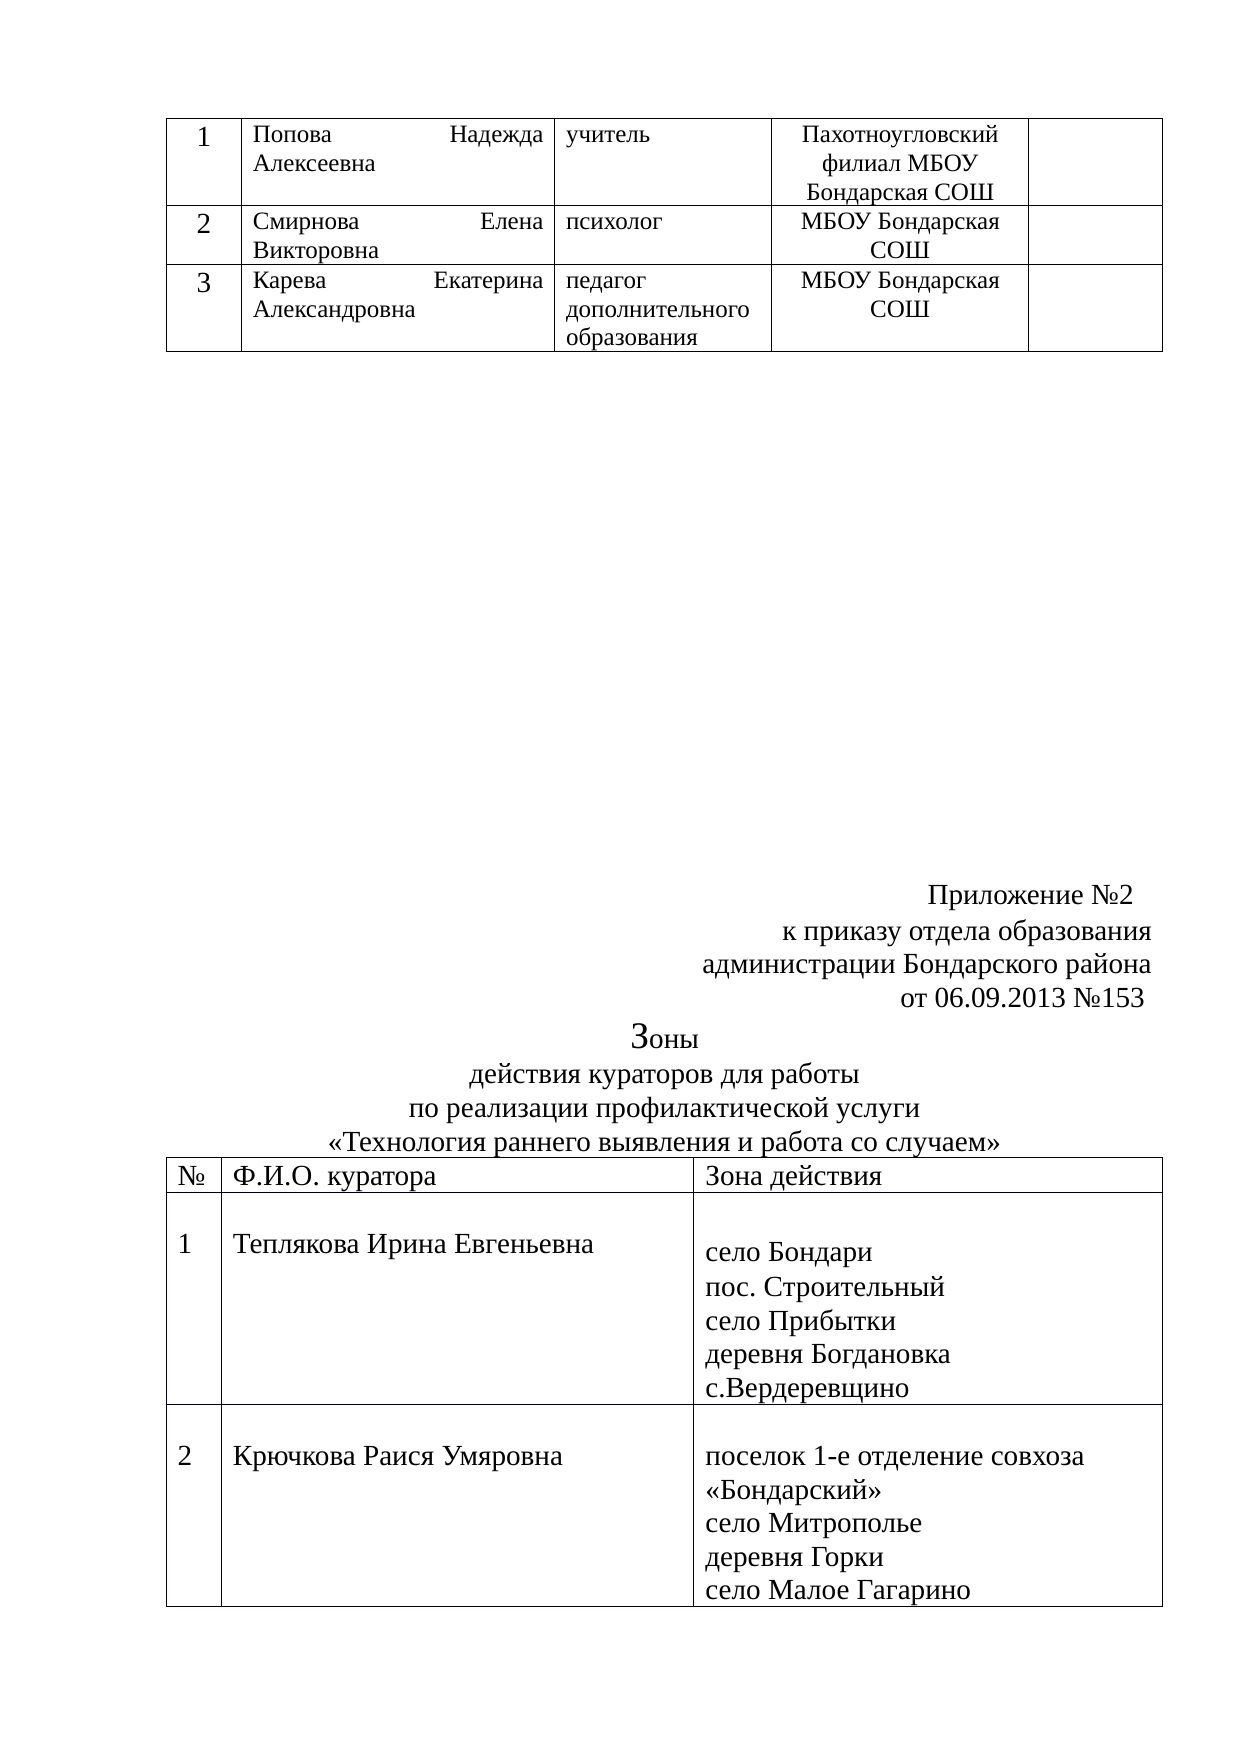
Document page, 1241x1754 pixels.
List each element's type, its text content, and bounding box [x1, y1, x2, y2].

table_cell 1 [167, 1193, 221, 1404]
text «Технология раннего выявления и работа со случаем» [177, 1124, 1152, 1157]
table_cell Пахотноугловский филиал МБОУ Бондарская СОШ [772, 119, 1028, 205]
table_cell учитель [555, 119, 771, 205]
table_cell 1 [167, 119, 241, 205]
text действия кураторов для работы [177, 1057, 1152, 1090]
table_cell Крючкова Раися Умяровна [222, 1405, 693, 1606]
table_cell Смирнова Елена Викторовна [242, 206, 554, 264]
text Приложение №2 [177, 870, 1152, 913]
table_header Зона действия [694, 1158, 1162, 1192]
table_header Ф.И.О. куратора [222, 1158, 693, 1192]
table_cell [1029, 265, 1162, 351]
table_cell педагог дополнительного образования [555, 265, 771, 351]
table_cell 2 [167, 206, 241, 264]
table_header № [167, 1158, 221, 1192]
table_cell МБОУ Бондарская СОШ [772, 265, 1028, 351]
table_cell Теплякова Ирина Евгеньевна [222, 1193, 693, 1404]
table_cell 3 [167, 265, 241, 351]
table_cell поселок 1-е отделение совхоза «Бондарский» село Митрополье деревня Горки село Малое Гагарино [694, 1405, 1162, 1606]
table_cell МБОУ Бондарская СОШ [772, 206, 1028, 264]
table_cell [1029, 206, 1162, 264]
text Зоны [177, 1013, 1152, 1057]
table_cell психолог [555, 206, 771, 264]
table_cell Карева Екатерина Александровна [242, 265, 554, 351]
table_cell село Бондари пос. Строительный село Прибытки деревня Богдановка с.Вердеревщино [694, 1193, 1162, 1404]
text по реализации профилактической услуги [177, 1090, 1152, 1124]
text к приказу отдела образования администрации Бондарского района от 06.09.2013 №153 [177, 913, 1152, 1013]
table_cell 2 [167, 1405, 221, 1606]
table_cell Попова Надежда Алексеевна [242, 119, 554, 205]
table_cell [1029, 119, 1162, 205]
